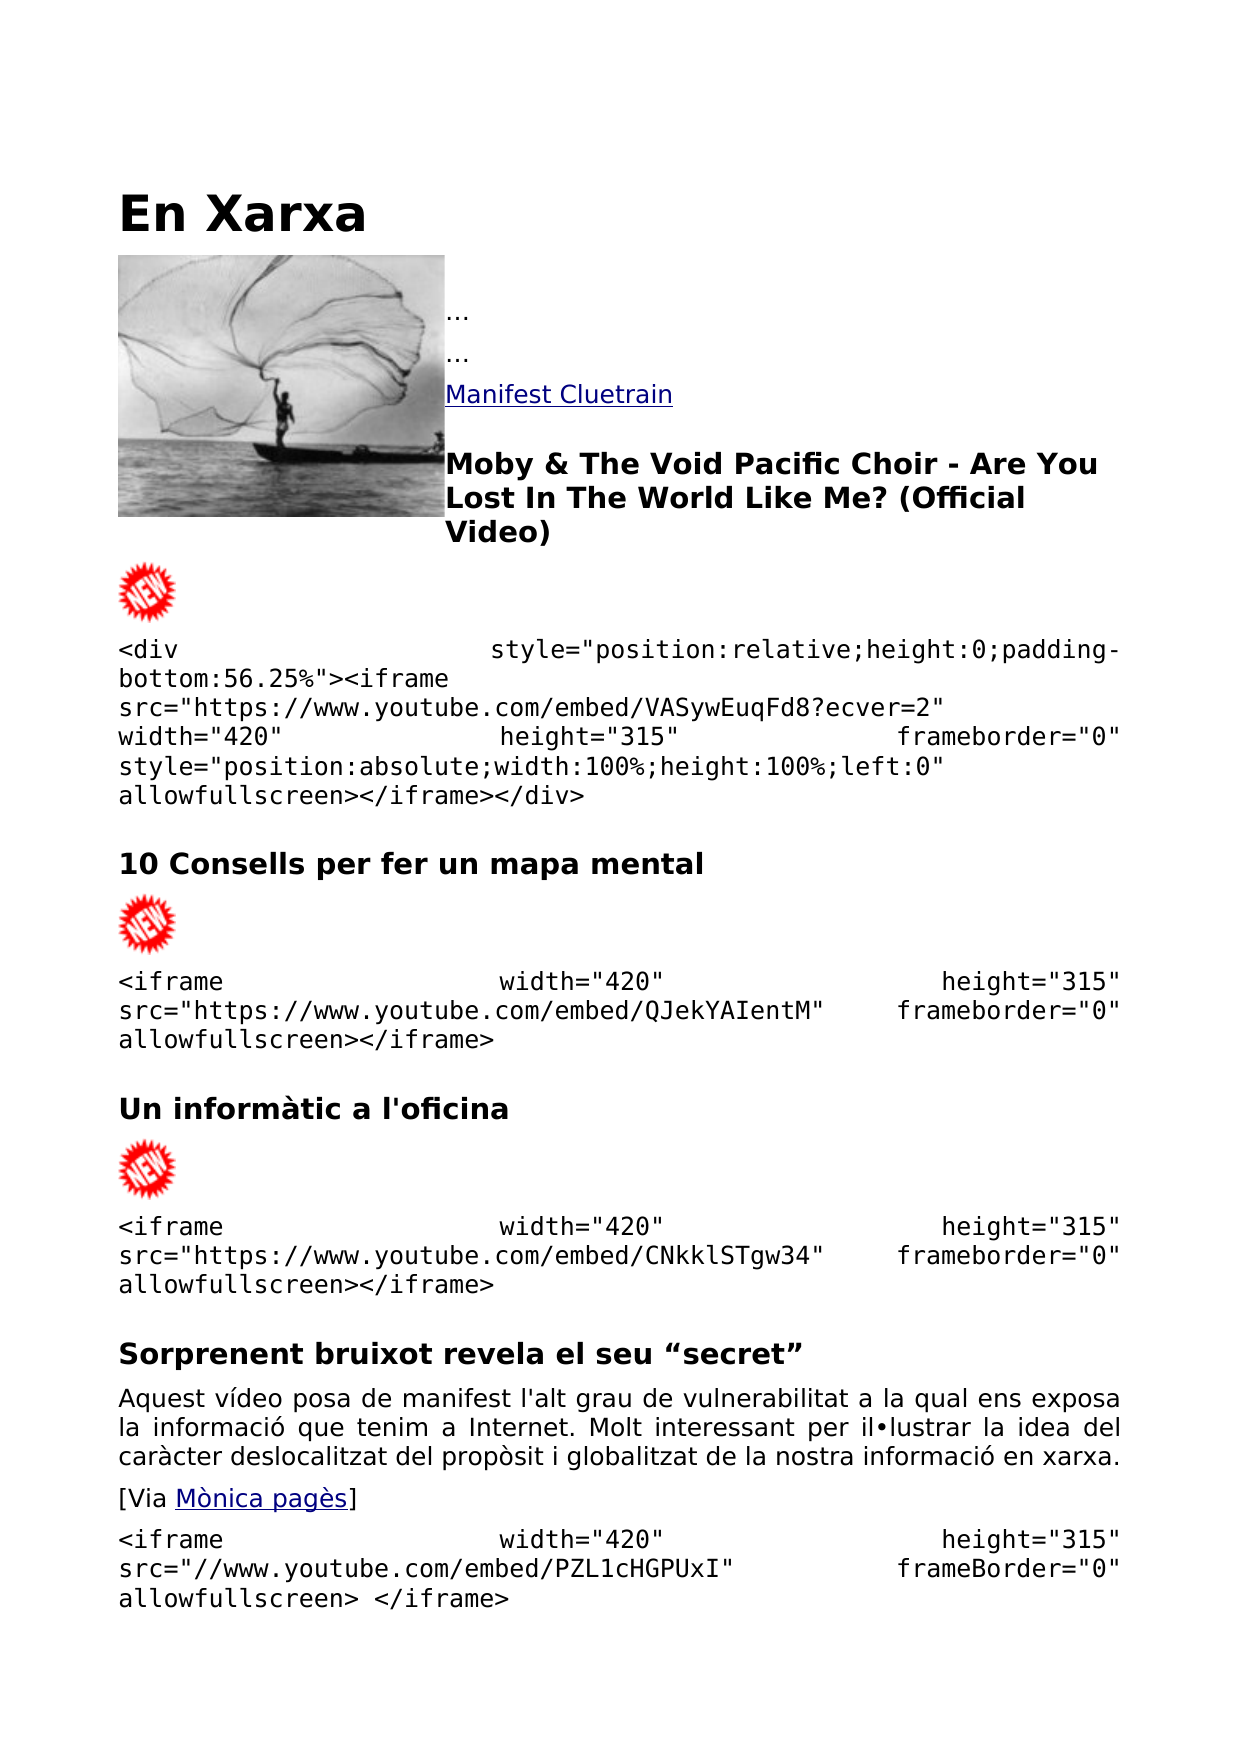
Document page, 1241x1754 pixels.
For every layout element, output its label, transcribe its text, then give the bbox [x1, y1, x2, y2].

text Aquest vídeo posa de manifest l'alt grau de vulnerabilitat a la qual ens exposa la informació que tenim a Internet. Molt interessant per il•lustrar la idea del caràcter deslocalitzat del propòsit i globalitzat de la nostra informació en xarxa. [118, 1384, 1122, 1471]
subtitle Moby & The Void Pacific Choir - Are You Lost In The World Like Me? (Official Video) [118, 447, 1122, 549]
subtitle En Xarxa [118, 185, 1122, 243]
text <iframe width="420" height="315" src="//www.youtube.com/embed/PZL1cHGPUxI" frameBorder="0" allowfullscreen> </iframe> [118, 1525, 1122, 1613]
text <div style="position:relative;height:0;padding-bottom:56.25%"><iframe src="https://www.youtube.com/embed/VASywEuqFd8?ecver=2" width="420" height="315" frameborder="0" style="position:absolute;width:100%;height:100%;left:0" allowfullscreen></iframe></div> [118, 635, 1122, 810]
picture [118, 255, 445, 517]
subtitle Un informàtic a l'oficina [118, 1092, 1122, 1126]
text Manifest Cluetrain [445, 381, 1122, 410]
picture [118, 1138, 176, 1200]
picture [118, 561, 176, 623]
subtitle 10 Consells per fer un mapa mental [118, 847, 1122, 881]
text … [445, 297, 1122, 326]
picture [118, 893, 176, 955]
text <iframe width="420" height="315" src="https://www.youtube.com/embed/QJekYAIentM" frameborder="0" allowfullscreen></iframe> [118, 967, 1122, 1055]
subtitle Sorprenent bruixot revela el seu “secret” [118, 1337, 1122, 1371]
text [Via Mònica pagès] [118, 1484, 1122, 1513]
text <iframe width="420" height="315" src="https://www.youtube.com/embed/CNkklSTgw34" frameborder="0" allowfullscreen></iframe> [118, 1212, 1122, 1300]
text … [445, 339, 1122, 368]
